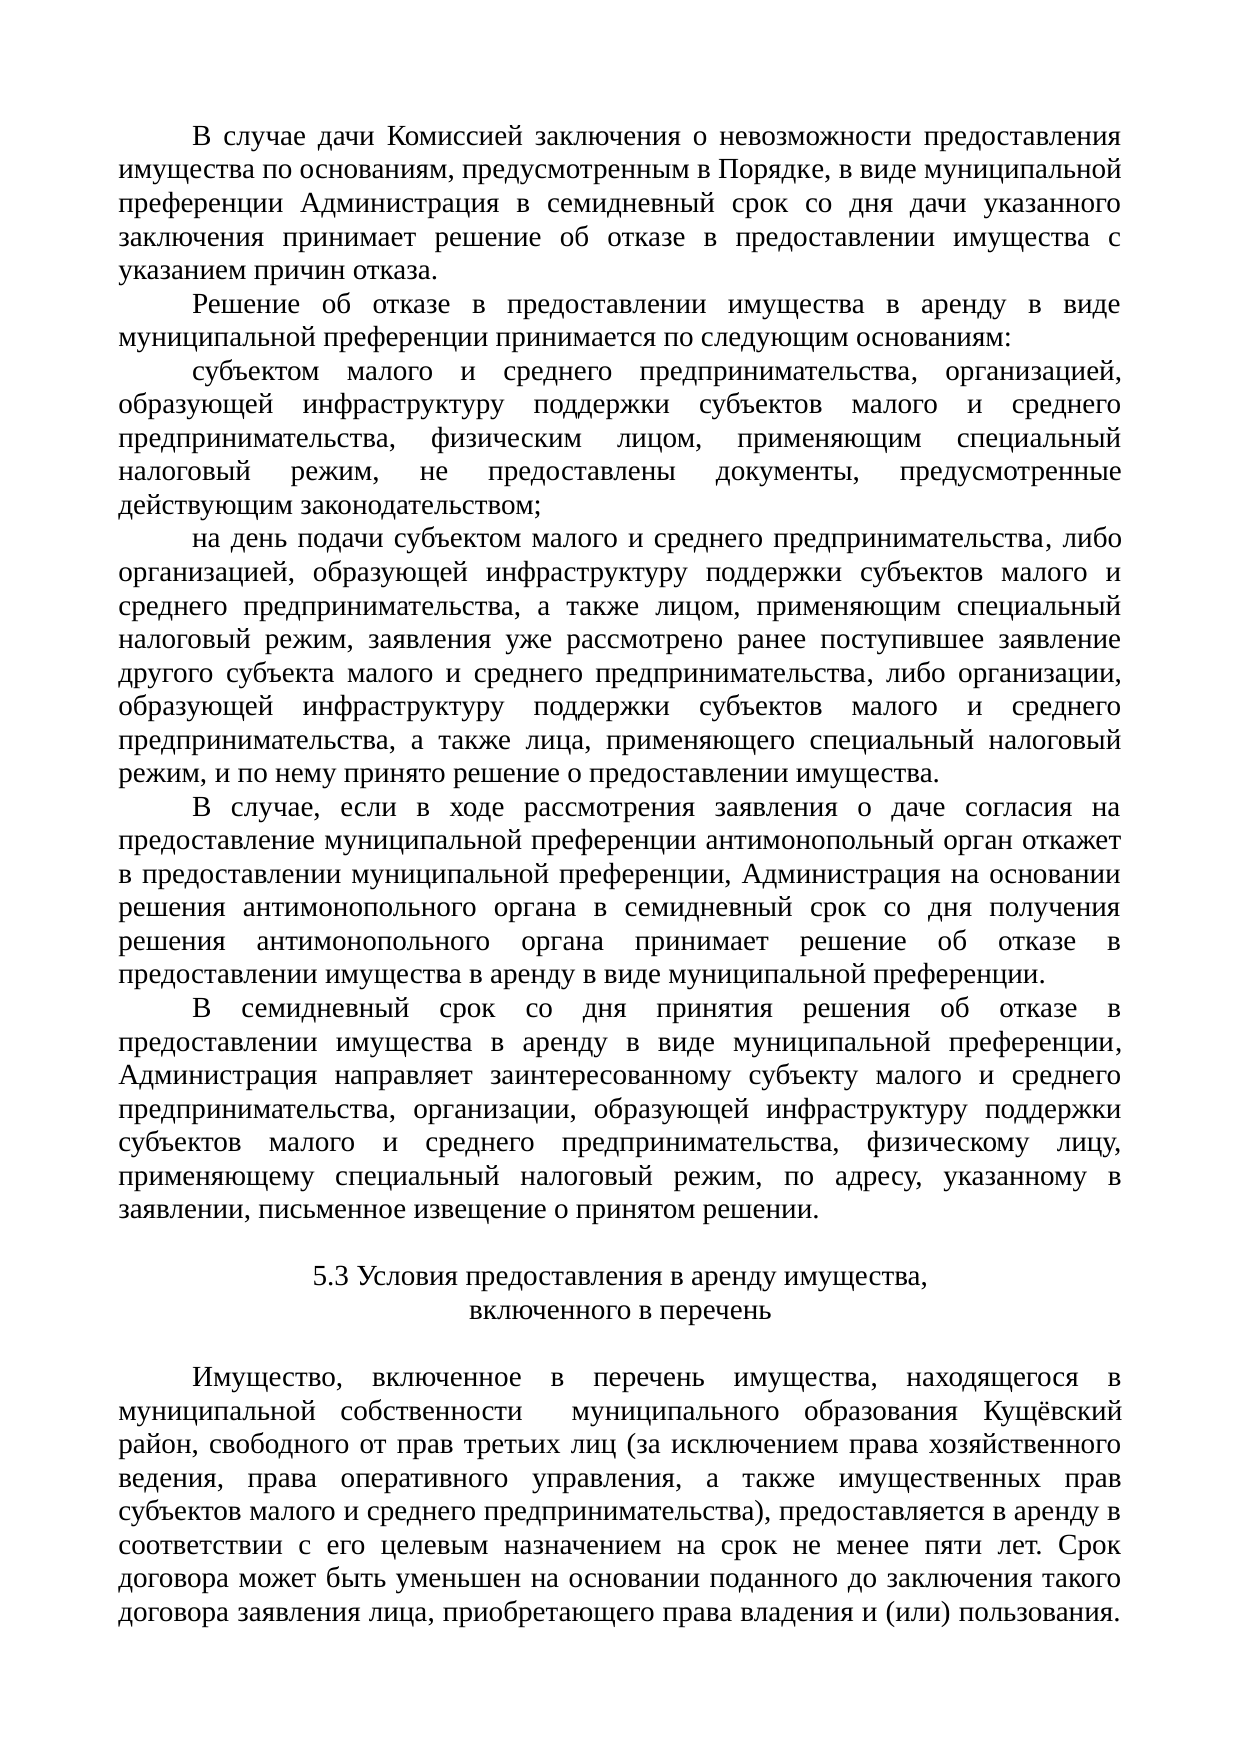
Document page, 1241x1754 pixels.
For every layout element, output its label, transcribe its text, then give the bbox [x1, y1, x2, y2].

text 5.3 Условия предоставления в аренду имущества, [118, 1258, 1122, 1292]
text Имущество, включенное в перечень имущества, находящегося в муниципальной собственности муниципального образования Кущёвский район, свободного от прав третьих лиц (за исключением права хозяйственного ведения, права оперативного управления, а также имущественных прав субъектов малого и среднего предпринимательства), предоставляется в аренду в соответствии с его целевым назначением на срок не менее пяти лет. Срок договора может быть уменьшен на основании поданного до заключения такого договора заявления лица, приобретающего права владения и (или) пользования. [118, 1359, 1122, 1627]
text субъектом малого и среднего предпринимательства, организацией, образующей инфраструктуру поддержки субъектов малого и среднего предпринимательства, физическим лицом, применяющим специальный налоговый режим, не предоставлены документы, предусмотренные действующим законодательством; [118, 353, 1122, 521]
text В случае дачи Комиссией заключения о невозможности предоставления имущества по основаниям, предусмотренным в Порядке, в виде муниципальной преференции Администрация в семидневный срок со дня дачи указанного заключения принимает решение об отказе в предоставлении имущества с указанием причин отказа. [118, 118, 1122, 286]
text включенного в перечень [118, 1292, 1122, 1326]
text В семидневный срок со дня принятия решения об отказе в предоставлении имущества в аренду в виде муниципальной преференции, Администрация направляет заинтересованному субъекту малого и среднего предпринимательства, организации, образующей инфраструктуру поддержки субъектов малого и среднего предпринимательства, физическому лицу, применяющему специальный налоговый режим, по адресу, указанному в заявлении, письменное извещение о принятом решении. [118, 990, 1122, 1225]
text В случае, если в ходе рассмотрения заявления о даче согласия на предоставление муниципальной преференции антимонопольный орган откажет в предоставлении муниципальной преференции, Администрация на основании решения антимонопольного органа в семидневный срок со дня получения решения антимонопольного органа принимает решение об отказе в предоставлении имущества в аренду в виде муниципальной преференции. [118, 789, 1122, 990]
text на день подачи субъектом малого и среднего предпринимательства, либо организацией, образующей инфраструктуру поддержки субъектов малого и среднего предпринимательства, а также лицом, применяющим специальный налоговый режим, заявления уже рассмотрено ранее поступившее заявление другого субъекта малого и среднего предпринимательства, либо организации, образующей инфраструктуру поддержки субъектов малого и среднего предпринимательства, а также лица, применяющего специальный налоговый режим, и по нему принято решение о предоставлении имущества. [118, 521, 1122, 789]
text Решение об отказе в предоставлении имущества в аренду в виде муниципальной преференции принимается по следующим основаниям: [118, 286, 1122, 353]
